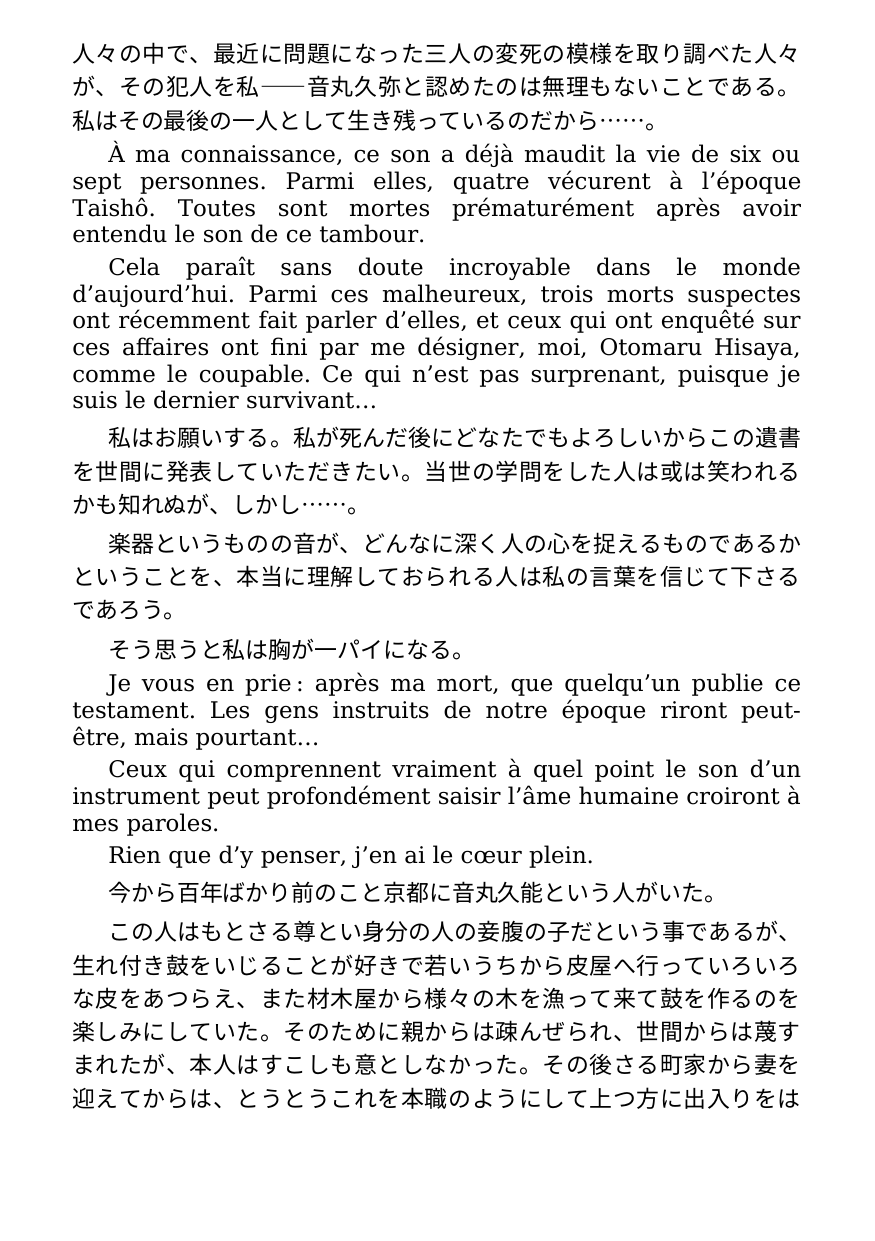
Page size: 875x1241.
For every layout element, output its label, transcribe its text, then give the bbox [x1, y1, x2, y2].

text Cela paraît sans doute incroyable dans le monde d’aujourd’hui. Parmi ces malheureux, trois morts suspectes ont récemment fait parler d’elles, et ceux qui ont enquêté sur ces affaires ont fini par me désigner, moi, Otomaru Hisaya, comme le coupable. Ce qui n’est pas surprenant, puisque je suis le dernier survivant… [72, 254, 802, 414]
text 楽器というものの音が、どんなに深く人の心を捉えるものであるかということを、本当に理解しておられる人は私の言葉を信じて下さるであろう。 [72, 526, 802, 626]
text この人はもとさる尊とい身分の人の妾腹の子だという事であるが、生れ付き鼓をいじることが好きで若いうちから皮屋へ行っていろいろな皮をあつらえ、また材木屋から様々の木を漁って来て鼓を作るのを楽しみにしていた。そのために親からは疎んぜられ、世間からは蔑すまれたが、本人はすこしも意としなかった。その後さる町家から妻を迎えてからは、とうとうこれを本職のようにして上つ方に出入りをは [72, 914, 802, 1114]
text Ceux qui comprennent vraiment à quel point le son d’un instrument peut profondément saisir l’âme humaine croiront à mes paroles. [72, 757, 802, 837]
text Je vous en prie : après ma mort, que quelqu’un publie ce testament. Les gens instruits de notre époque riront peut-être, mais pourtant… [72, 671, 802, 751]
text 私はお願いする。私が死んだ後にどなたでもよろしいからこの遺書を世間に発表していただきたい。当世の学問をした人は或は笑われるかも知れぬが、しかし……。 [72, 420, 802, 520]
text 人々の中で、最近に問題になった三人の変死の模様を取り調べた人々が、その犯人を私――音丸久弥と認めたのは無理もないことである。私はその最後の一人として生き残っているのだから……。 [72, 36, 802, 136]
text Rien que d’y penser, j’en ai le cœur plein. [72, 842, 802, 869]
text 今から百年ばかり前のこと京都に音丸久能という人がいた。 [72, 875, 802, 908]
text À ma connaissance, ce son a déjà maudit la vie de six ou sept personnes. Parmi elles, quatre vécurent à l’époque Taishô. Toutes sont mortes prématurément après avoir entendu le son de ce tambour. [72, 142, 802, 248]
text そう思うと私は胸が一パイになる。 [72, 631, 802, 665]
